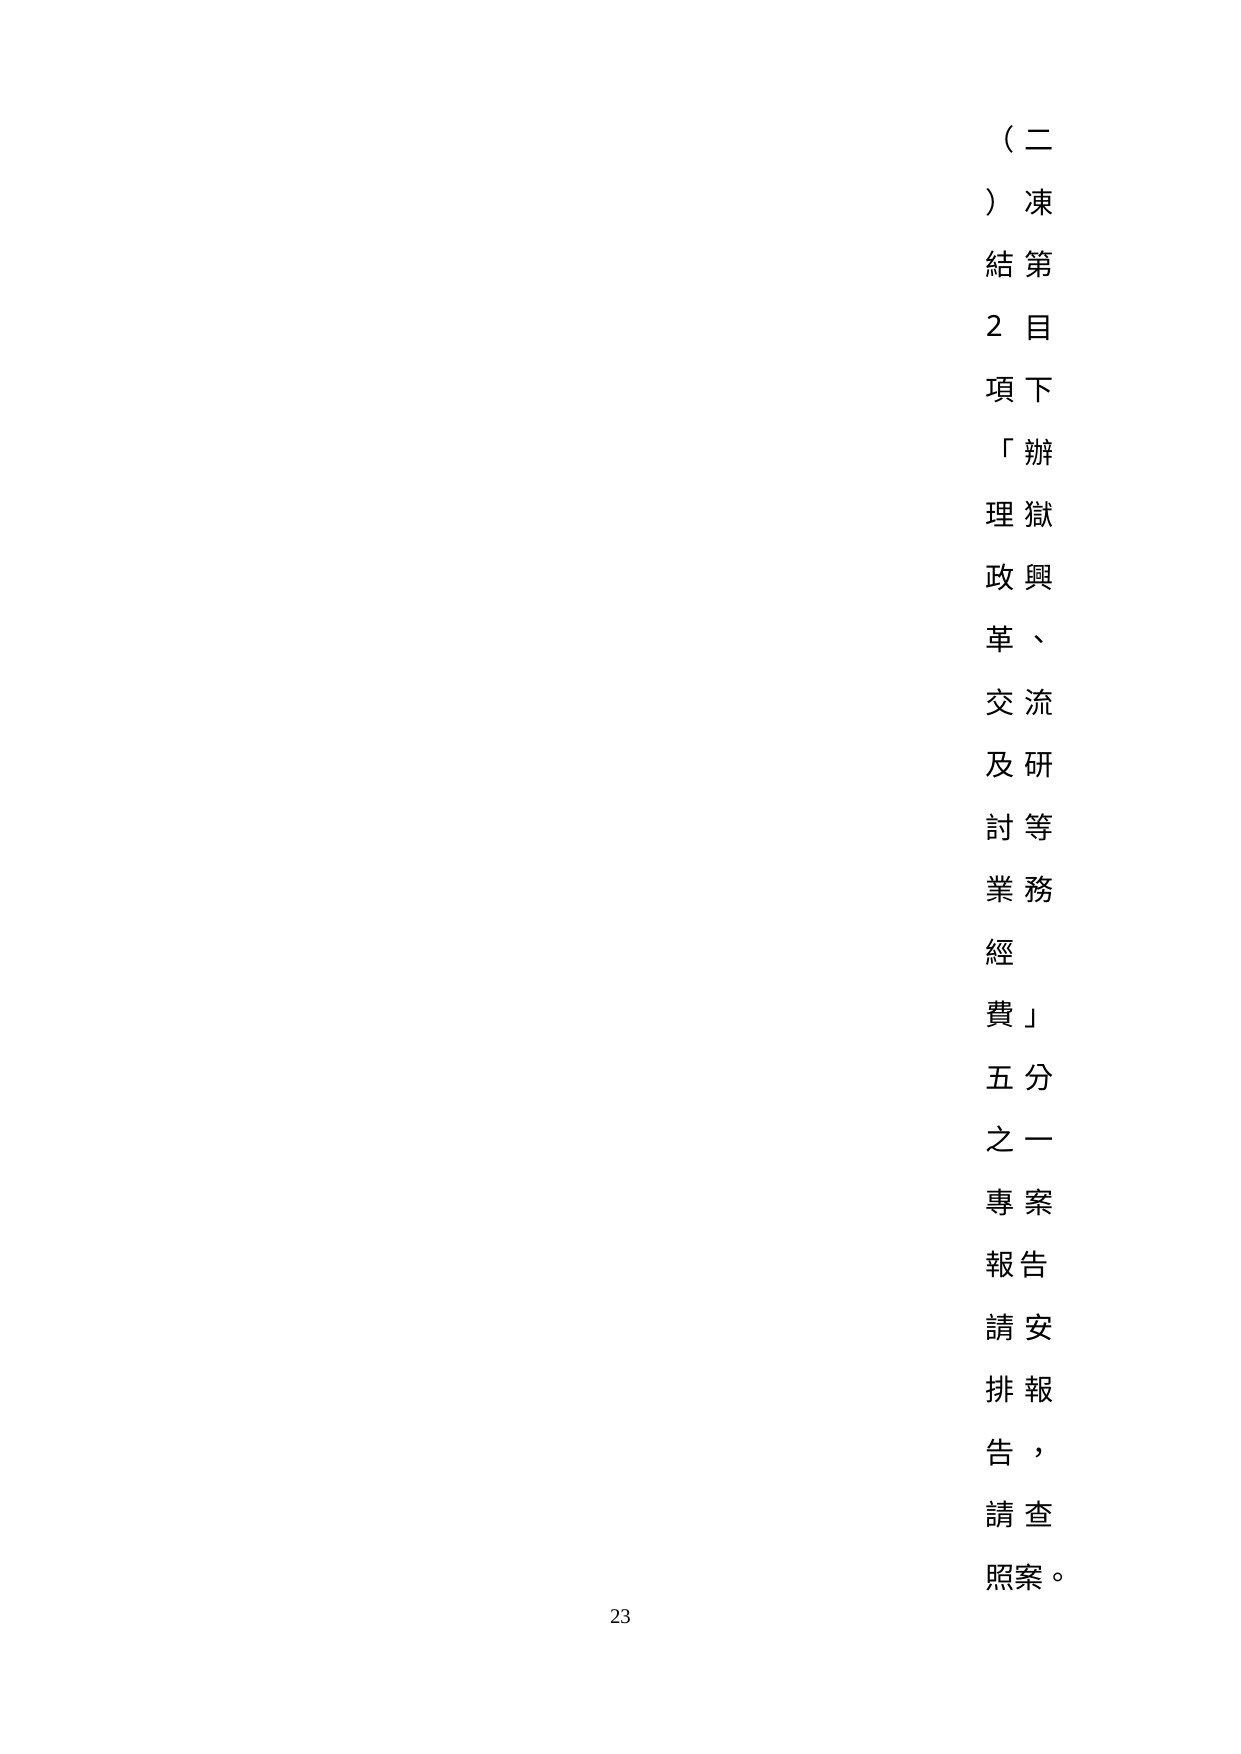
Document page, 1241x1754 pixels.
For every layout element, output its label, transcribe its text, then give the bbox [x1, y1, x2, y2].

list 法務部函，為107年度中央政府總預算決議，檢送歲出第12款第5項矯正署新增決議（二）凍結第2目項下「辦理獄政興革、交流及研討等業務經費」五分之一專案報告，請安排報告，請查照案。 [852, 96, 1053, 1596]
